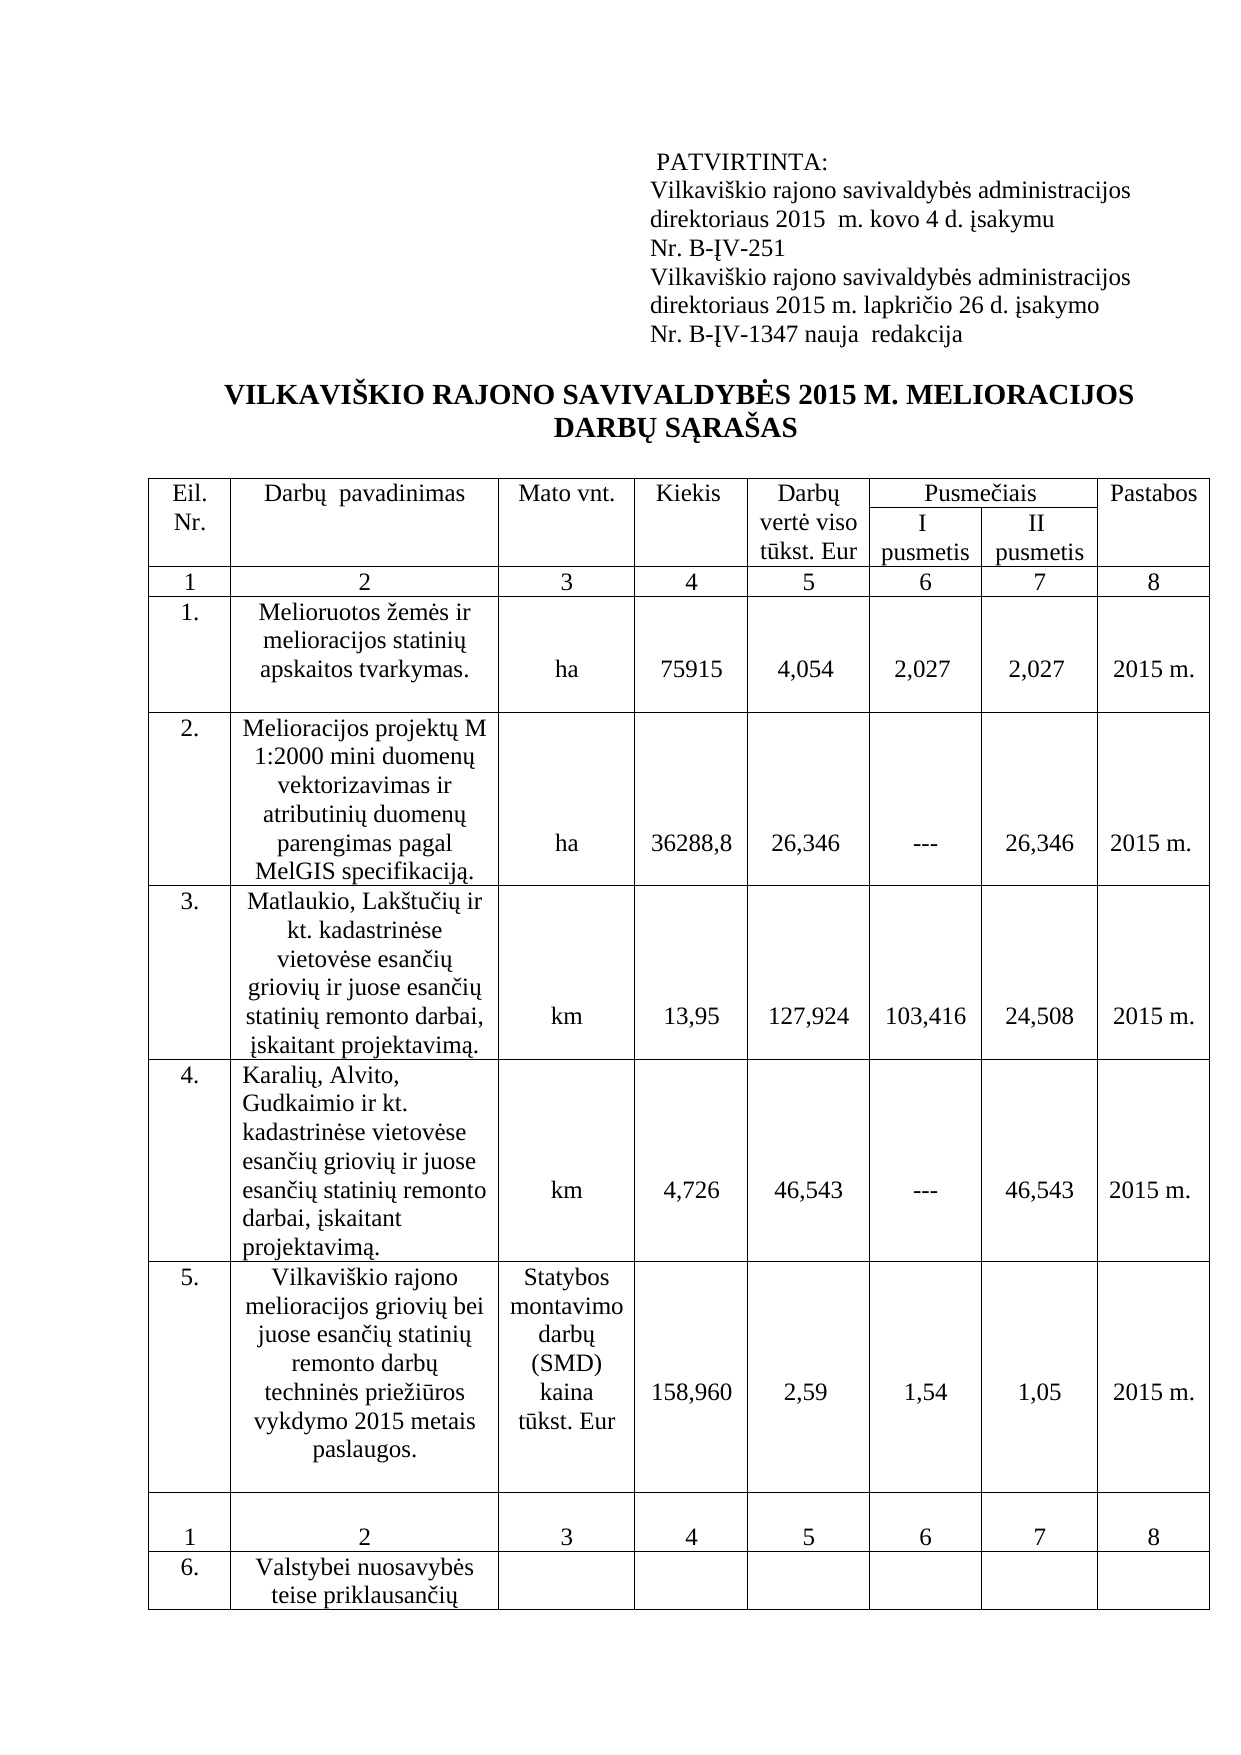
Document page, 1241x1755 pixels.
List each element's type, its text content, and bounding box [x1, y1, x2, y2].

table_cell 2,59 [748, 1262, 869, 1492]
table_cell 3 [499, 567, 634, 596]
table_cell 127,924 [748, 886, 869, 1059]
table_cell 1,05 [982, 1262, 1097, 1492]
table_cell 13,95 [635, 886, 747, 1059]
table_cell 103,416 [870, 886, 981, 1059]
table_cell 46,543 [748, 1060, 869, 1261]
table_cell 6. [149, 1552, 230, 1609]
table_cell 8 [1098, 567, 1209, 596]
table_cell km [499, 886, 634, 1059]
table_cell 2 [231, 1493, 498, 1551]
table_cell 3 [499, 1493, 634, 1551]
table_cell 2,027 [982, 597, 1097, 712]
table_cell 158,960 [635, 1262, 747, 1492]
table_cell 1 [149, 567, 230, 596]
table_cell [748, 1552, 869, 1609]
table_cell 26,346 [982, 713, 1097, 885]
table_cell 46,543 [982, 1060, 1097, 1261]
table_cell 2015 m. [1098, 1060, 1209, 1261]
table_cell II pusmetis [982, 508, 1097, 566]
table_cell [635, 1552, 747, 1609]
table_cell 2015 m. [1098, 886, 1209, 1059]
text Nr. B-ĮV-251 [177, 233, 1181, 262]
table_cell Valstybei nuosavybės teise priklausančių [231, 1552, 498, 1609]
table_cell 2015 m. [1098, 597, 1209, 712]
table_cell Melioracijos projektų M 1:2000 mini duomenų vektorizavimas ir atributinių duomenų parengimas pagal MelGIS specifikaciją. [231, 713, 498, 885]
table_header Darbų vertė viso tūkst. Eur [748, 479, 869, 566]
table_header Pastabos [1098, 479, 1209, 566]
table_cell Vilkaviškio rajono melioracijos griovių bei juose esančių statinių remonto darbų techninės priežiūros vykdymo 2015 metais paslaugos. [231, 1262, 498, 1492]
table_cell Matlaukio, Lakštučių ir kt. kadastrinėse vietovėse esančių griovių ir juose esančių statinių remonto darbai, įskaitant projektavimą. [231, 886, 498, 1059]
table_cell [499, 1552, 634, 1609]
table_cell [870, 1552, 981, 1609]
table_cell 1. [149, 597, 230, 712]
table_cell 2 [231, 567, 498, 596]
table_header Darbų pavadinimas [231, 479, 498, 566]
table_cell 4,726 [635, 1060, 747, 1261]
table_cell 36288,8 [635, 713, 747, 885]
text direktoriaus 2015 m. lapkričio 26 d. įsakymo [177, 291, 1181, 319]
table_cell I pusmetis [870, 508, 981, 566]
text Vilkaviškio rajono savivaldybės administracijos [177, 262, 1181, 291]
text VILKAVIŠKIO RAJONO SAVIVALDYBĖS 2015 M. MELIORACIJOS DARBŲ SĄRAŠAS [177, 377, 1181, 444]
table_header Eil. Nr. [149, 479, 230, 566]
table_cell 24,508 [982, 886, 1097, 1059]
table_cell 5 [748, 567, 869, 596]
table_cell 1 [149, 1493, 230, 1551]
table_cell 2,027 [870, 597, 981, 712]
text Nr. B-ĮV-1347 nauja redakcija [177, 319, 1181, 348]
table_cell [1098, 1552, 1209, 1609]
table_cell 26,346 [748, 713, 869, 885]
text PATVIRTINTA: [177, 147, 1181, 176]
table_cell 7 [982, 567, 1097, 596]
table_cell Melioruotos žemės ir melioracijos statinių apskaitos tvarkymas. [231, 597, 498, 712]
table_cell 5. [149, 1262, 230, 1492]
table_cell Karalių, Alvito, Gudkaimio ir kt. kadastrinėse vietovėse esančių griovių ir juose esančių statinių remonto darbai, įskaitant projektavimą. [231, 1060, 498, 1261]
table_cell --- [870, 713, 981, 885]
table_cell 4 [635, 1493, 747, 1551]
text direktoriaus 2015 m. kovo 4 d. įsakymu [177, 204, 1181, 233]
table_cell 7 [982, 1493, 1097, 1551]
table_header Pusmečiais [870, 479, 1097, 507]
table_cell 8 [1098, 1493, 1209, 1551]
table_cell 4,054 [748, 597, 869, 712]
table_cell 5 [748, 1493, 869, 1551]
table_cell km [499, 1060, 634, 1261]
table_cell 2015 m. [1098, 1262, 1209, 1492]
table_cell 6 [870, 567, 981, 596]
table_cell --- [870, 1060, 981, 1261]
table_cell ha [499, 713, 634, 885]
table_header Mato vnt. [499, 479, 634, 566]
table_cell 4 [635, 567, 747, 596]
table_cell 75915 [635, 597, 747, 712]
text Vilkaviškio rajono savivaldybės administracijos [177, 176, 1181, 204]
table_cell 2015 m. [1098, 713, 1209, 885]
table_cell Statybos montavimo darbų (SMD) kaina tūkst. Eur [499, 1262, 634, 1492]
table_cell ha [499, 597, 634, 712]
table_cell 3. [149, 886, 230, 1059]
table_cell 1,54 [870, 1262, 981, 1492]
table_cell 4. [149, 1060, 230, 1261]
table_cell --- [982, 1552, 1097, 1609]
table_header Kiekis [635, 479, 747, 566]
table_cell 6 [870, 1493, 981, 1551]
table_cell 2. [149, 713, 230, 885]
